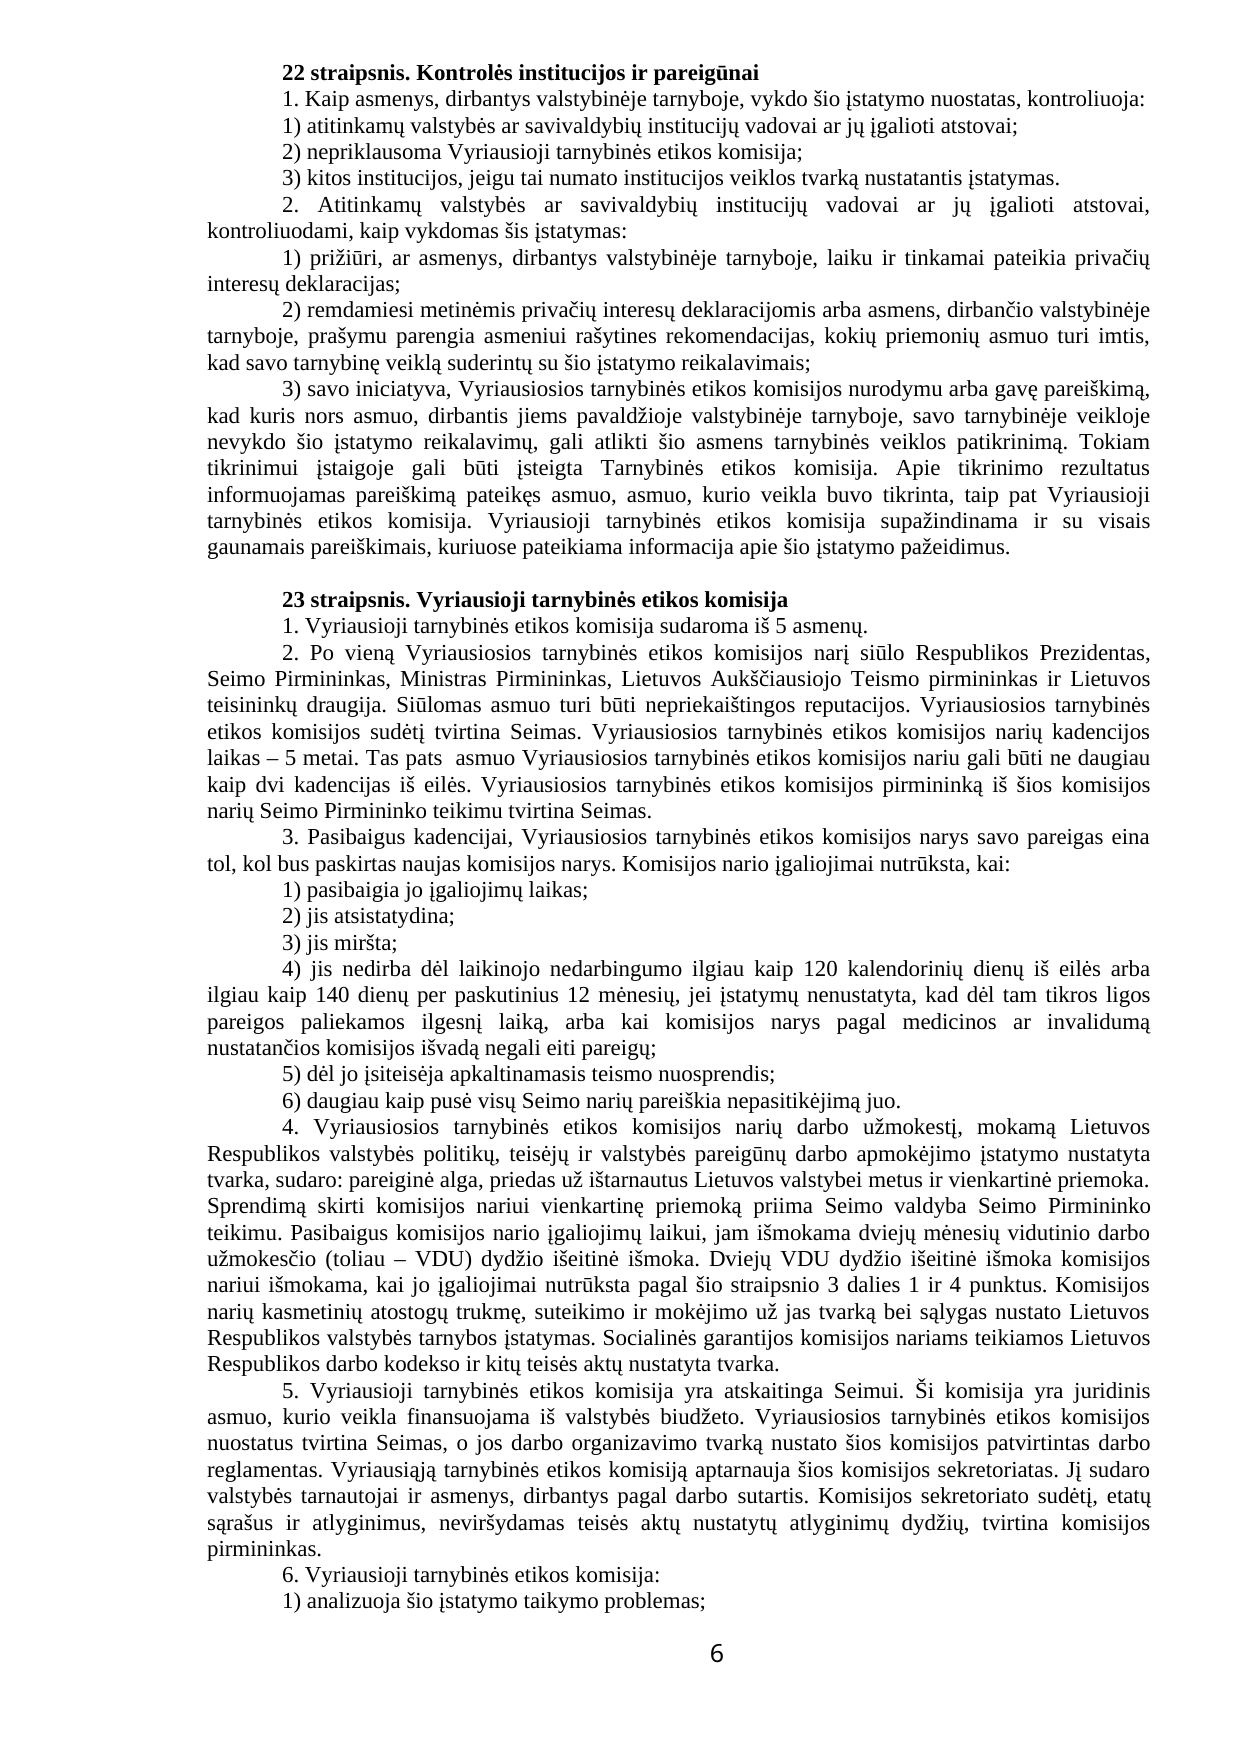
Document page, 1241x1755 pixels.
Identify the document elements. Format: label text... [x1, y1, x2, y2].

text 3. Pasibaigus kadencijai, Vyriausiosios tarnybinės etikos komisijos narys savo pareigas eina tol, kol bus paskirtas naujas komisijos narys. Komisijos nario įgaliojimai nutrūksta, kai: [207, 823, 1152, 876]
text 2) nepriklausoma Vyriausioji tarnybinės etikos komisija; [207, 138, 1152, 164]
text 1) analizuoja šio įstatymo taikymo problemas; [207, 1588, 1152, 1614]
text 5. Vyriausioji tarnybinės etikos komisija yra atskaitinga Seimui. Ši komisija yra juridinis asmuo, kurio veikla finansuojama iš valstybės biudžeto. Vyriausiosios tarnybinės etikos komisijos nuostatus tvirtina Seimas, o jos darbo organizavimo tvarką nustato šios komisijos patvirtintas darbo reglamentas. Vyriausiąją tarnybinės etikos komisiją aptarnauja šios komisijos sekretoriatas. Jį sudaro valstybės tarnautojai ir asmenys, dirbantys pagal darbo sutartis. Komisijos sekretoriato sudėtį, etatų sąrašus ir atlyginimus, neviršydamas teisės aktų nustatytų atlyginimų dydžių, tvirtina komisijos pirmininkas. [207, 1377, 1152, 1561]
text 4. Vyriausiosios tarnybinės etikos komisijos narių darbo užmokestį, mokamą Lietuvos Respublikos valstybės politikų, teisėjų ir valstybės pareigūnų darbo apmokėjimo įstatymo nustatyta tvarka, sudaro: pareiginė alga, priedas už ištarnautus Lietuvos valstybei metus ir vienkartinė priemoka. Sprendimą skirti komisijos nariui vienkartinę priemoką priima Seimo valdyba Seimo Pirmininko teikimu. Pasibaigus komisijos nario įgaliojimų laikui, jam išmokama dviejų mėnesių vidutinio darbo užmokesčio (toliau – VDU) dydžio išeitinė išmoka. Dviejų VDU dydžio išeitinė išmoka komisijos nariui išmokama, kai jo įgaliojimai nutrūksta pagal šio straipsnio 3 dalies 1 ir 4 punktus. Komisijos narių kasmetinių atostogų trukmę, suteikimo ir mokėjimo už jas tvarką bei sąlygas nustato Lietuvos Respublikos valstybės tarnybos įstatymas. Socialinės garantijos komisijos nariams teikiamos Lietuvos Respublikos darbo kodekso ir kitų teisės aktų nustatyta tvarka. [207, 1113, 1152, 1377]
text 6) daugiau kaip pusė visų Seimo narių pareiškia nepasitikėjimą juo. [207, 1087, 1152, 1113]
text 3) jis miršta; [207, 929, 1152, 955]
text 2. Atitinkamų valstybės ar savivaldybių institucijų vadovai ar jų įgalioti atstovai, kontroliuodami, kaip vykdomas šis įstatymas: [207, 191, 1152, 243]
text 4) jis nedirba dėl laikinojo nedarbingumo ilgiau kaip 120 kalendorinių dienų iš eilės arba ilgiau kaip 140 dienų per paskutinius 12 mėnesių, jei įstatymų nenustatyta, kad dėl tam tikros ligos pareigos paliekamos ilgesnį laiką, arba kai komisijos narys pagal medicinos ar invalidumą nustatančios komisijos išvadą negali eiti pareigų; [207, 955, 1152, 1061]
text 3) savo iniciatyva, Vyriausiosios tarnybinės etikos komisijos nurodymu arba gavę pareiškimą, kad kuris nors asmuo, dirbantis jiems pavaldžioje valstybinėje tarnyboje, savo tarnybinėje veikloje nevykdo šio įstatymo reikalavimų, gali atlikti šio asmens tarnybinės veiklos patikrinimą. Tokiam tikrinimui įstaigoje gali būti įsteigta Tarnybinės etikos komisija. Apie tikrinimo rezultatus informuojamas pareiškimą pateikęs asmuo, asmuo, kurio veikla buvo tikrinta, taip pat Vyriausioji tarnybinės etikos komisija. Vyriausioji tarnybinės etikos komisija supažindinama ir su visais gaunamais pareiškimais, kuriuose pateikiama informacija apie šio įstatymo pažeidimus. [207, 375, 1152, 560]
text 22 straipsnis. Kontrolės institucijos ir pareigūnai [207, 59, 1152, 85]
text 2. Po vieną Vyriausiosios tarnybinės etikos komisijos narį siūlo Respublikos Prezidentas, Seimo Pirmininkas, Ministras Pirmininkas, Lietuvos Aukščiausiojo Teismo pirmininkas ir Lietuvos teisininkų draugija. Siūlomas asmuo turi būti nepriekaištingos reputacijos. Vyriausiosios tarnybinės etikos komisijos sudėtį tvirtina Seimas. Vyriausiosios tarnybinės etikos komisijos narių kadencijos laikas – 5 metai. Tas pats asmuo Vyriausiosios tarnybinės etikos komisijos nariu gali būti ne daugiau kaip dvi kadencijas iš eilės. Vyriausiosios tarnybinės etikos komisijos pirmininką iš šios komisijos narių Seimo Pirmininko teikimu tvirtina Seimas. [207, 639, 1152, 823]
text 2) remdamiesi metinėmis privačių interesų deklaracijomis arba asmens, dirbančio valstybinėje tarnyboje, prašymu parengia asmeniui rašytines rekomendacijas, kokių priemonių asmuo turi imtis, kad savo tarnybinę veiklą suderintų su šio įstatymo reikalavimais; [207, 296, 1152, 375]
text 23 straipsnis. Vyriausioji tarnybinės etikos komisija [207, 586, 1152, 612]
text 1. Vyriausioji tarnybinės etikos komisija sudaroma iš 5 asmenų. [207, 612, 1152, 639]
text 3) kitos institucijos, jeigu tai numato institucijos veiklos tvarką nustatantis įstatymas. [207, 164, 1152, 191]
text 1) prižiūri, ar asmenys, dirbantys valstybinėje tarnyboje, laiku ir tinkamai pateikia privačių interesų deklaracijas; [207, 243, 1152, 296]
text 5) dėl jo įsiteisėja apkaltinamasis teismo nuosprendis; [207, 1061, 1152, 1087]
text 1) pasibaigia jo įgaliojimų laikas; [207, 876, 1152, 902]
text 1. Kaip asmenys, dirbantys valstybinėje tarnyboje, vykdo šio įstatymo nuostatas, kontroliuoja: [207, 85, 1152, 112]
text 1) atitinkamų valstybės ar savivaldybių institucijų vadovai ar jų įgalioti atstovai; [207, 112, 1152, 138]
text 6. Vyriausioji tarnybinės etikos komisija: [207, 1561, 1152, 1588]
text 2) jis atsistatydina; [207, 902, 1152, 929]
